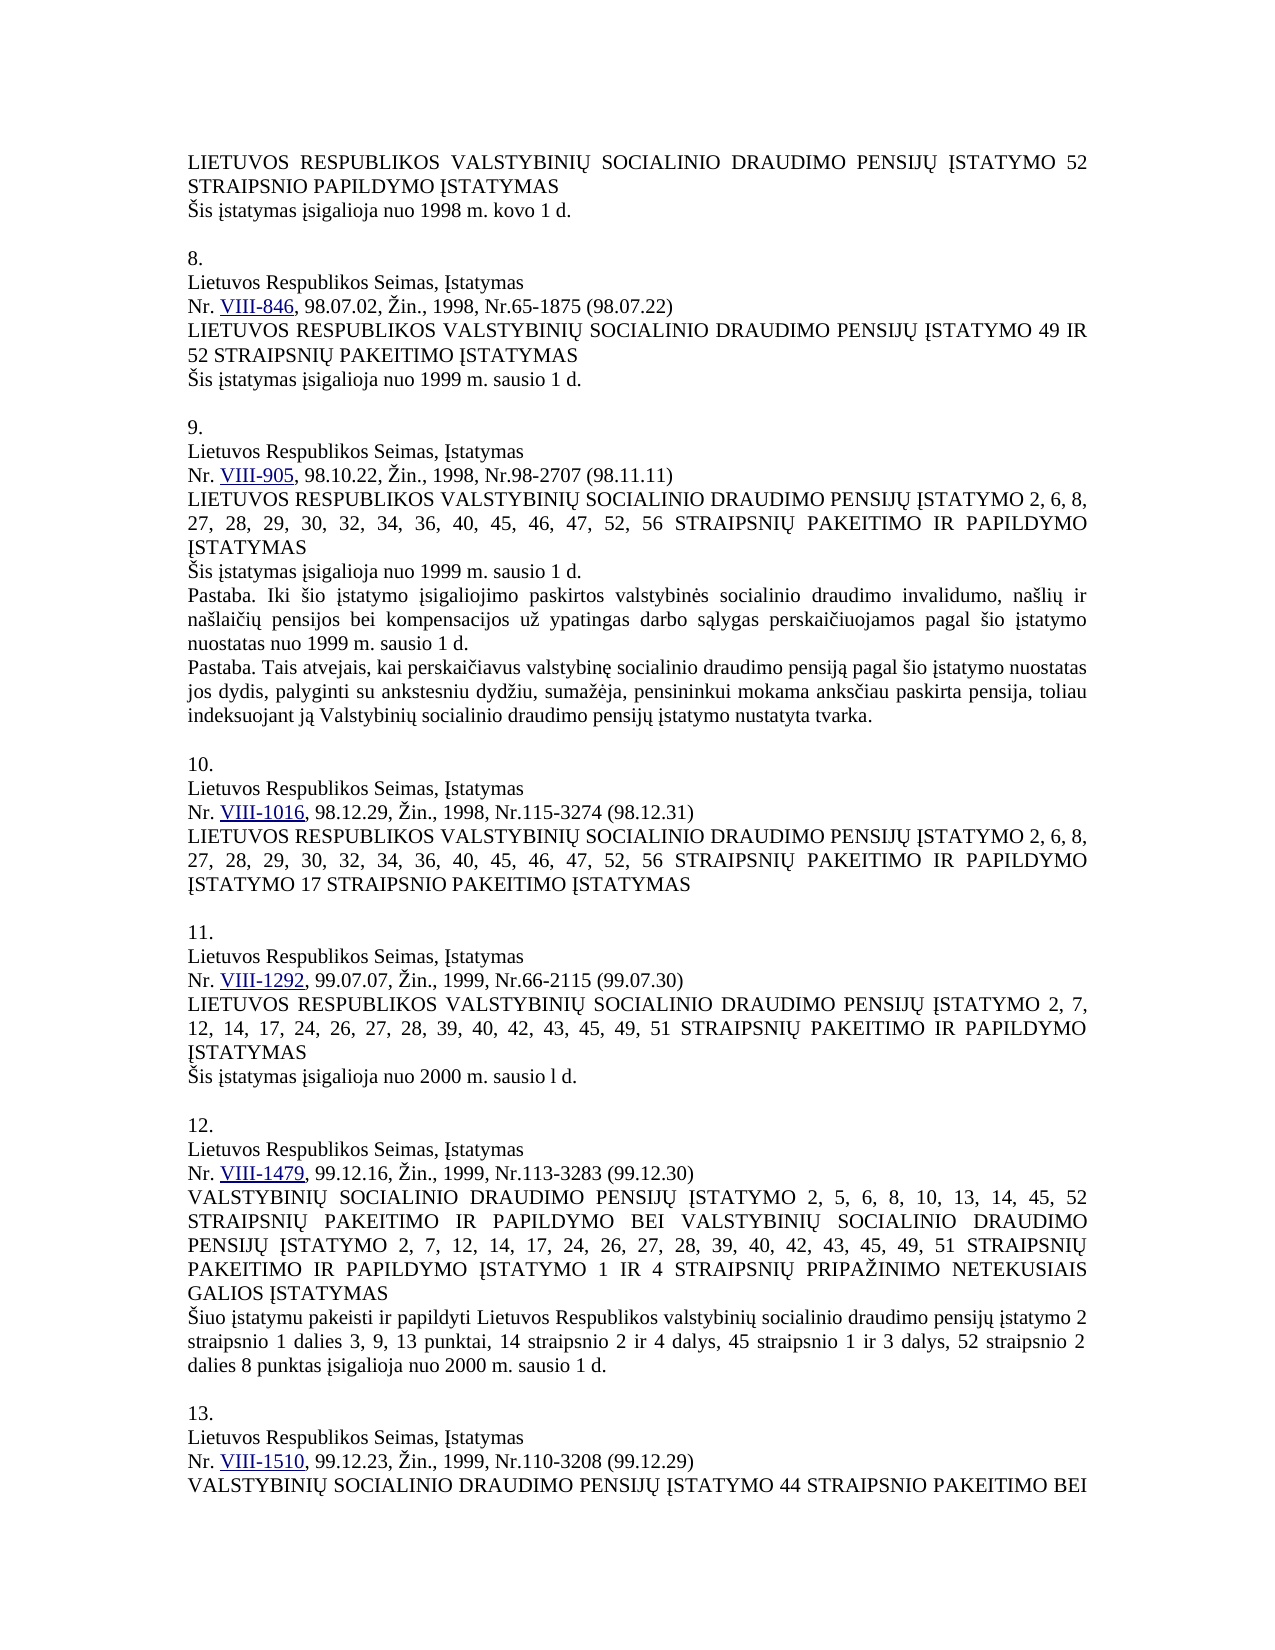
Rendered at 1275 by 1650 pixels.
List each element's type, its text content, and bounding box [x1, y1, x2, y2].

text Pastaba. Tais atvejais, kai perskaičiavus valstybinę socialinio draudimo pensiją pagal šio įstatymo nuostatas jos dydis, palyginti su ankstesniu dydžiu, sumažėja, pensininkui mokama anksčiau paskirta pensija, toliau indeksuojant ją Valstybinių socialinio draudimo pensijų įstatymo nustatyta tvarka. [187, 655, 1088, 727]
text Lietuvos Respublikos Seimas, Įstatymas [187, 270, 1088, 294]
text VALSTYBINIŲ SOCIALINIO DRAUDIMO PENSIJŲ ĮSTATYMO 2, 5, 6, 8, 10, 13, 14, 45, 52 STRAIPSNIŲ PAKEITIMO IR PAPILDYMO BEI VALSTYBINIŲ SOCIALINIO DRAUDIMO PENSIJŲ ĮSTATYMO 2, 7, 12, 14, 17, 24, 26, 27, 28, 39, 40, 42, 43, 45, 49, 51 STRAIPSNIŲ PAKEITIMO IR PAPILDYMO ĮSTATYMO 1 IR 4 STRAIPSNIŲ PRIPAŽINIMO NETEKUSIAIS GALIOS ĮSTATYMAS [187, 1185, 1088, 1305]
text Lietuvos Respublikos Seimas, Įstatymas [187, 776, 1088, 800]
text 9. [187, 415, 1088, 439]
text Nr. VIII-905, 98.10.22, Žin., 1998, Nr.98-2707 (98.11.11) [187, 463, 1088, 487]
text 8. [187, 246, 1088, 270]
text Nr. VIII-1510, 99.12.23, Žin., 1999, Nr.110-3208 (99.12.29) [187, 1449, 1088, 1473]
text LIETUVOS RESPUBLIKOS VALSTYBINIŲ SOCIALINIO DRAUDIMO PENSIJŲ ĮSTATYMO 52 STRAIPSNIO PAPILDYMO ĮSTATYMAS [187, 150, 1088, 198]
text Šis įstatymas įsigalioja nuo 1998 m. kovo 1 d. [187, 198, 1088, 222]
text Nr. VIII-846, 98.07.02, Žin., 1998, Nr.65-1875 (98.07.22) [187, 294, 1088, 318]
text Lietuvos Respublikos Seimas, Įstatymas [187, 1425, 1088, 1449]
text Nr. VIII-1479, 99.12.16, Žin., 1999, Nr.113-3283 (99.12.30) [187, 1161, 1088, 1185]
text LIETUVOS RESPUBLIKOS VALSTYBINIŲ SOCIALINIO DRAUDIMO PENSIJŲ ĮSTATYMO 2, 6, 8, 27, 28, 29, 30, 32, 34, 36, 40, 45, 46, 47, 52, 56 STRAIPSNIŲ PAKEITIMO IR PAPILDYMO ĮSTATYMAS [187, 487, 1088, 559]
text Lietuvos Respublikos Seimas, Įstatymas [187, 439, 1088, 463]
text Nr. VIII-1292, 99.07.07, Žin., 1999, Nr.66-2115 (99.07.30) [187, 968, 1088, 992]
text 12. [187, 1112, 1088, 1137]
text Lietuvos Respublikos Seimas, Įstatymas [187, 1137, 1088, 1161]
text Nr. VIII-1016, 98.12.29, Žin., 1998, Nr.115-3274 (98.12.31) [187, 800, 1088, 824]
text Šis įstatymas įsigalioja nuo 1999 m. sausio 1 d. [187, 367, 1088, 391]
text 10. [187, 752, 1088, 776]
text Lietuvos Respublikos Seimas, Įstatymas [187, 944, 1088, 968]
text 11. [187, 920, 1088, 944]
text Šis įstatymas įsigalioja nuo 2000 m. sausio l d. [187, 1064, 1088, 1088]
text LIETUVOS RESPUBLIKOS VALSTYBINIŲ SOCIALINIO DRAUDIMO PENSIJŲ ĮSTATYMO 2, 7, 12, 14, 17, 24, 26, 27, 28, 39, 40, 42, 43, 45, 49, 51 STRAIPSNIŲ PAKEITIMO IR PAPILDYMO ĮSTATYMAS [187, 992, 1088, 1064]
text Šis įstatymas įsigalioja nuo 1999 m. sausio 1 d. [187, 559, 1088, 583]
text LIETUVOS RESPUBLIKOS VALSTYBINIŲ SOCIALINIO DRAUDIMO PENSIJŲ ĮSTATYMO 49 IR 52 STRAIPSNIŲ PAKEITIMO ĮSTATYMAS [187, 318, 1088, 367]
text VALSTYBINIŲ SOCIALINIO DRAUDIMO PENSIJŲ ĮSTATYMO 44 STRAIPSNIO PAKEITIMO BEI [187, 1473, 1088, 1497]
text 13. [187, 1401, 1088, 1425]
text LIETUVOS RESPUBLIKOS VALSTYBINIŲ SOCIALINIO DRAUDIMO PENSIJŲ ĮSTATYMO 2, 6, 8, 27, 28, 29, 30, 32, 34, 36, 40, 45, 46, 47, 52, 56 STRAIPSNIŲ PAKEITIMO IR PAPILDYMO ĮSTATYMO 17 STRAIPSNIO PAKEITIMO ĮSTATYMAS [187, 824, 1088, 896]
text Pastaba. Iki šio įstatymo įsigaliojimo paskirtos valstybinės socialinio draudimo invalidumo, našlių ir našlaičių pensijos bei kompensacijos už ypatingas darbo sąlygas perskaičiuojamos pagal šio įstatymo nuostatas nuo 1999 m. sausio 1 d. [187, 583, 1088, 655]
text Šiuo įstatymu pakeisti ir papildyti Lietuvos Respublikos valstybinių socialinio draudimo pensijų įstatymo 2 straipsnio 1 dalies 3, 9, 13 punktai, 14 straipsnio 2 ir 4 dalys, 45 straipsnio 1 ir 3 dalys, 52 straipsnio 2 dalies 8 punktas įsigalioja nuo 2000 m. sausio 1 d. [187, 1305, 1088, 1377]
